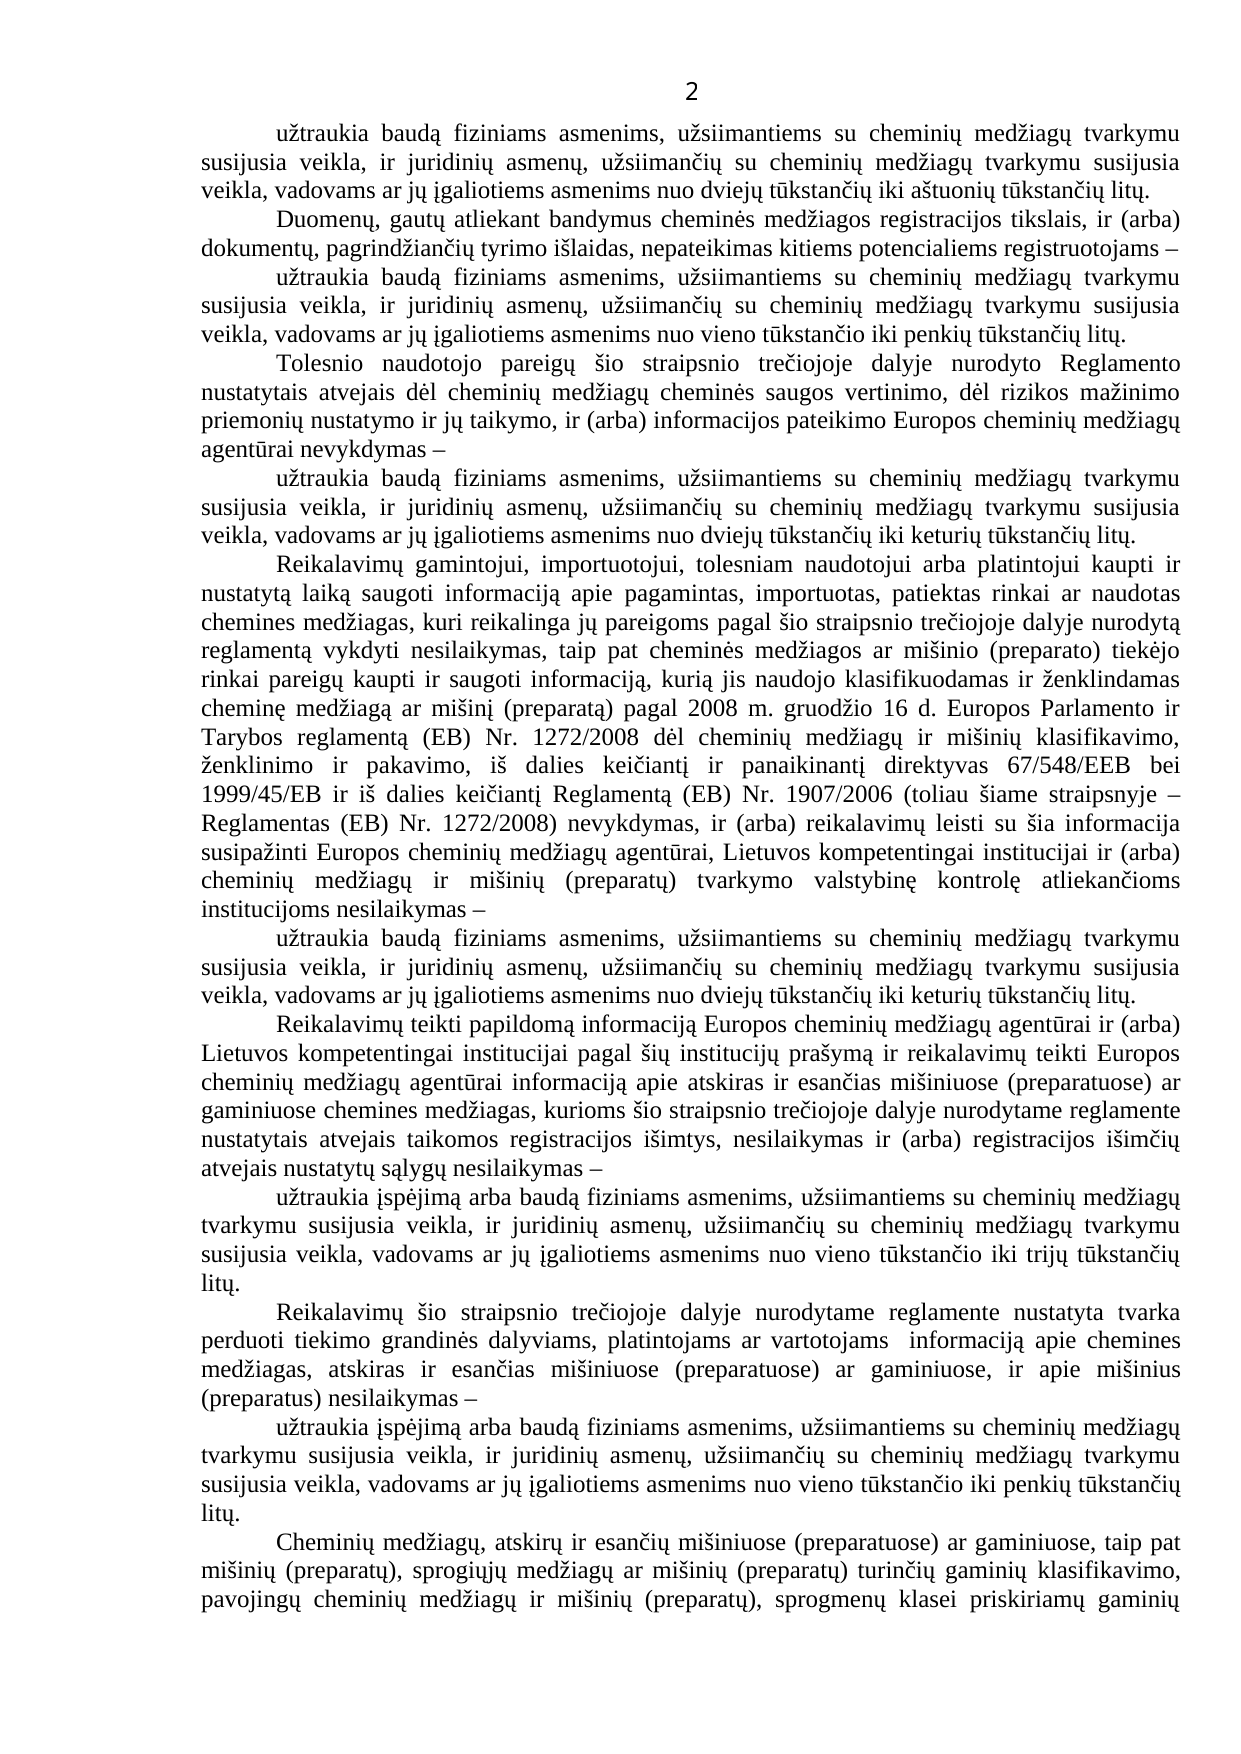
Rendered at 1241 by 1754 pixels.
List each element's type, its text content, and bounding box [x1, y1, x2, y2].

text užtraukia baudą fiziniams asmenims, užsiimantiems su cheminių medžiagų tvarkymu susijusia veikla, ir juridinių asmenų, užsiimančių su cheminių medžiagų tvarkymu susijusia veikla, vadovams ar jų įgaliotiems asmenims nuo dviejų tūkstančių iki keturių tūkstančių litų. [201, 463, 1181, 549]
text Cheminių medžiagų, atskirų ir esančių mišiniuose (preparatuose) ar gaminiuose, taip pat mišinių (preparatų), sprogiųjų medžiagų ar mišinių (preparatų) turinčių gaminių klasifikavimo, pavojingų cheminių medžiagų ir mišinių (preparatų), sprogmenų klasei priskiriamų gaminių [201, 1527, 1181, 1613]
text Duomenų, gautų atliekant bandymus cheminės medžiagos registracijos tikslais, ir (arba) dokumentų, pagrindžiančių tyrimo išlaidas, nepateikimas kitiems potencialiems registruotojams – [201, 204, 1181, 262]
text Reikalavimų šio straipsnio trečiojoje dalyje nurodytame reglamente nustatyta tvarka perduoti tiekimo grandinės dalyviams, platintojams ar vartotojams informaciją apie chemines medžiagas, atskiras ir esančias mišiniuose (preparatuose) ar gaminiuose, ir apie mišinius (preparatus) nesilaikymas – [201, 1297, 1181, 1412]
text užtraukia įspėjimą arba baudą fiziniams asmenims, užsiimantiems su cheminių medžiagų tvarkymu susijusia veikla, ir juridinių asmenų, užsiimančių su cheminių medžiagų tvarkymu susijusia veikla, vadovams ar jų įgaliotiems asmenims nuo vieno tūkstančio iki penkių tūkstančių litų. [201, 1412, 1181, 1527]
text užtraukia baudą fiziniams asmenims, užsiimantiems su cheminių medžiagų tvarkymu susijusia veikla, ir juridinių asmenų, užsiimančių su cheminių medžiagų tvarkymu susijusia veikla, vadovams ar jų įgaliotiems asmenims nuo dviejų tūkstančių iki aštuonių tūkstančių litų. [201, 118, 1181, 204]
text užtraukia baudą fiziniams asmenims, užsiimantiems su cheminių medžiagų tvarkymu susijusia veikla, ir juridinių asmenų, užsiimančių su cheminių medžiagų tvarkymu susijusia veikla, vadovams ar jų įgaliotiems asmenims nuo dviejų tūkstančių iki keturių tūkstančių litų. [201, 923, 1181, 1009]
text Reikalavimų gamintojui, importuotojui, tolesniam naudotojui arba platintojui kaupti ir nustatytą laiką saugoti informaciją apie pagamintas, importuotas, patiektas rinkai ar naudotas chemines medžiagas, kuri reikalinga jų pareigoms pagal šio straipsnio trečiojoje dalyje nurodytą reglamentą vykdyti nesilaikymas, taip pat cheminės medžiagos ar mišinio (preparato) tiekėjo rinkai pareigų kaupti ir saugoti informaciją, kurią jis naudojo klasifikuodamas ir ženklindamas cheminę medžiagą ar mišinį (preparatą) pagal 2008 m. gruodžio 16 d. Europos Parlamento ir Tarybos reglamentą (EB) Nr. 1272/2008 dėl cheminių medžiagų ir mišinių klasifikavimo, ženklinimo ir pakavimo, iš dalies keičiantį ir panaikinantį direktyvas 67/548/EEB bei 1999/45/EB ir iš dalies keičiantį Reglamentą (EB) Nr. 1907/2006 (toliau šiame straipsnyje – Reglamentas (EB) Nr. 1272/2008) nevykdymas, ir (arba) reikalavimų leisti su šia informacija susipažinti Europos cheminių medžiagų agentūrai, Lietuvos kompetentingai institucijai ir (arba) cheminių medžiagų ir mišinių (preparatų) tvarkymo valstybinę kontrolę atliekančioms institucijoms nesilaikymas – [201, 549, 1181, 923]
text užtraukia baudą fiziniams asmenims, užsiimantiems su cheminių medžiagų tvarkymu susijusia veikla, ir juridinių asmenų, užsiimančių su cheminių medžiagų tvarkymu susijusia veikla, vadovams ar jų įgaliotiems asmenims nuo vieno tūkstančio iki penkių tūkstančių litų. [201, 262, 1181, 348]
text Reikalavimų teikti papildomą informaciją Europos cheminių medžiagų agentūrai ir (arba) Lietuvos kompetentingai institucijai pagal šių institucijų prašymą ir reikalavimų teikti Europos cheminių medžiagų agentūrai informaciją apie atskiras ir esančias mišiniuose (preparatuose) ar gaminiuose chemines medžiagas, kurioms šio straipsnio trečiojoje dalyje nurodytame reglamente nustatytais atvejais taikomos registracijos išimtys, nesilaikymas ir (arba) registracijos išimčių atvejais nustatytų sąlygų nesilaikymas – [201, 1009, 1181, 1182]
text Tolesnio naudotojo pareigų šio straipsnio trečiojoje dalyje nurodyto Reglamento nustatytais atvejais dėl cheminių medžiagų cheminės saugos vertinimo, dėl rizikos mažinimo priemonių nustatymo ir jų taikymo, ir (arba) informacijos pateikimo Europos cheminių medžiagų agentūrai nevykdymas – [201, 348, 1181, 463]
text užtraukia įspėjimą arba baudą fiziniams asmenims, užsiimantiems su cheminių medžiagų tvarkymu susijusia veikla, ir juridinių asmenų, užsiimančių su cheminių medžiagų tvarkymu susijusia veikla, vadovams ar jų įgaliotiems asmenims nuo vieno tūkstančio iki trijų tūkstančių litų. [201, 1182, 1181, 1297]
